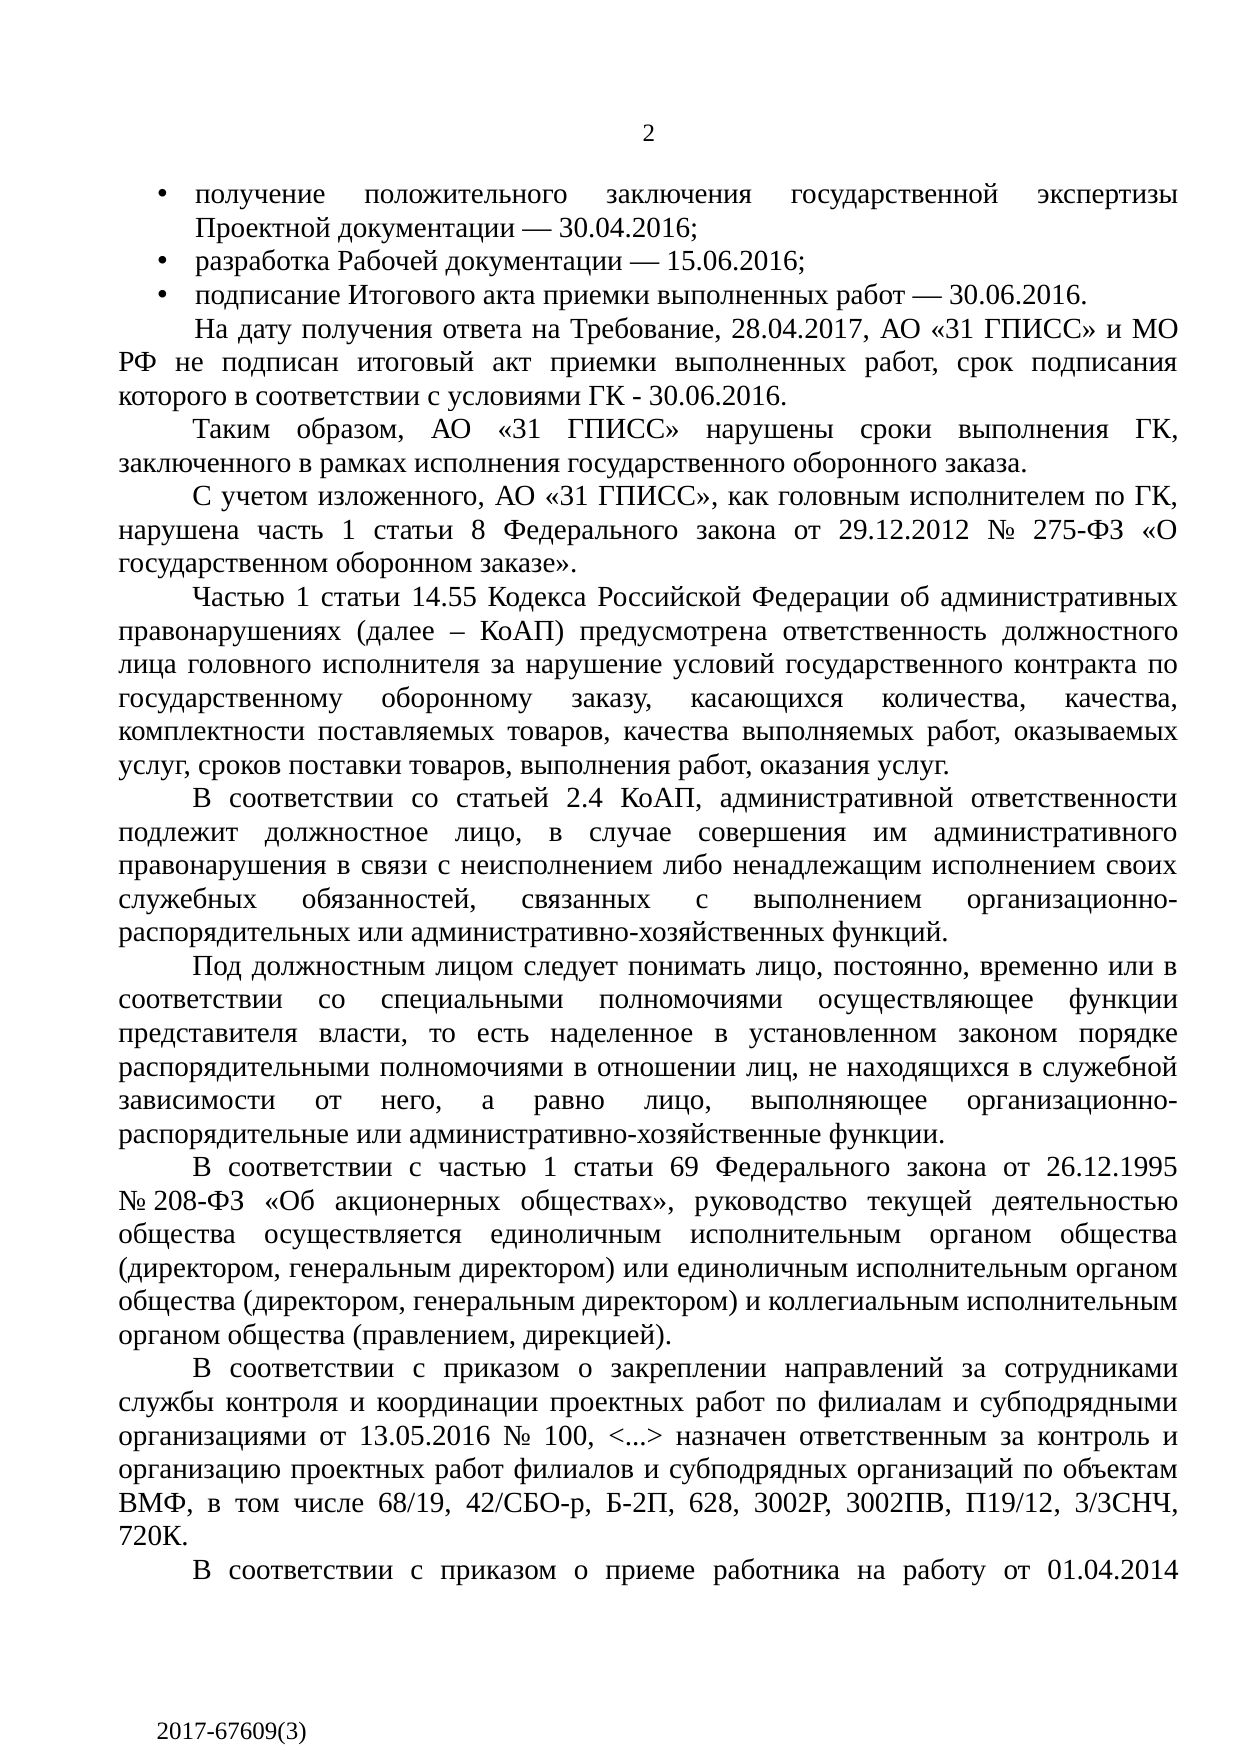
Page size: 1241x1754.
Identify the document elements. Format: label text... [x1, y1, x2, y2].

list разработка Рабочей документации — 15.06.2016; [157, 243, 1179, 277]
text С учетом изложенного, АО «31 ГПИСС», как головным исполнителем по ГК, нарушена часть 1 статьи 8 Федерального закона от 29.12.2012 № 275-ФЗ «О государственном оборонном заказе». [118, 478, 1179, 579]
text В соответствии с приказом о приеме работника на работу от 01.04.2014 [118, 1552, 1179, 1585]
list получение положительного заключения государственной экспертизы Проектной документации — 30.04.2016; [157, 176, 1179, 243]
text В соответствии с приказом о закреплении направлений за сотрудниками службы контроля и координации проектных работ по филиалам и субподрядными организациями от 13.05.2016 № 100, <...> назначен ответственным за контроль и организацию проектных работ филиалов и субподрядных организаций по объектам ВМФ, в том числе 68/19, 42/СБО-р, Б-2П, 628, 3002Р, 3002ПВ, П19/12, 3/3СНЧ, 720К. [118, 1351, 1179, 1552]
text Под должностным лицом следует понимать лицо, постоянно, временно или в соответствии со специальными полномочиями осуществляющее функции представителя власти, то есть наделенное в установленном законом порядке распорядительными полномочиями в отношении лиц, не находящихся в служебной зависимости от него, а равно лицо, выполняющее организационно-распорядительные или административно-хозяйственные функции. [118, 948, 1179, 1149]
text В соответствии со статьей 2.4 КоАП, административной ответственности подлежит должностное лицо, в случае совершения им административного правонарушения в связи с неисполнением либо ненадлежащим исполнением своих служебных обязанностей, связанных с выполнением организационно-распорядительных или административно-хозяйственных функций. [118, 780, 1179, 948]
text Частью 1 статьи 14.55 Кодекса Российской Федерации об административных правонарушениях (далее – КоАП) предусмотрена ответственность должностного лица головного исполнителя за нарушение условий государственного контракта по государственному оборонному заказу, касающихся количества, качества, комплектности поставляемых товаров, качества выполняемых работ, оказываемых услуг, сроков поставки товаров, выполнения работ, оказания услуг. [118, 579, 1179, 780]
list подписание Итогового акта приемки выполненных работ — 30.06.2016. [157, 277, 1179, 311]
text На дату получения ответа на Требование, 28.04.2017, АО «31 ГПИСС» и МО РФ не подписан итоговый акт приемки выполненных работ, срок подписания которого в соответствии с условиями ГК - 30.06.2016. [118, 311, 1179, 411]
text Таким образом, АО «31 ГПИСС» нарушены сроки выполнения ГК, заключенного в рамках исполнения государственного оборонного заказа. [118, 411, 1179, 478]
text В соответствии с частью 1 статьи 69 Федерального закона от 26.12.1995 № 208-ФЗ «Об акционерных обществах», руководство текущей деятельностью общества осуществляется единоличным исполнительным органом общества (директором, генеральным директором) или единоличным исполнительным органом общества (директором, генеральным директором) и коллегиальным исполнительным органом общества (правлением, дирекцией). [118, 1149, 1179, 1351]
